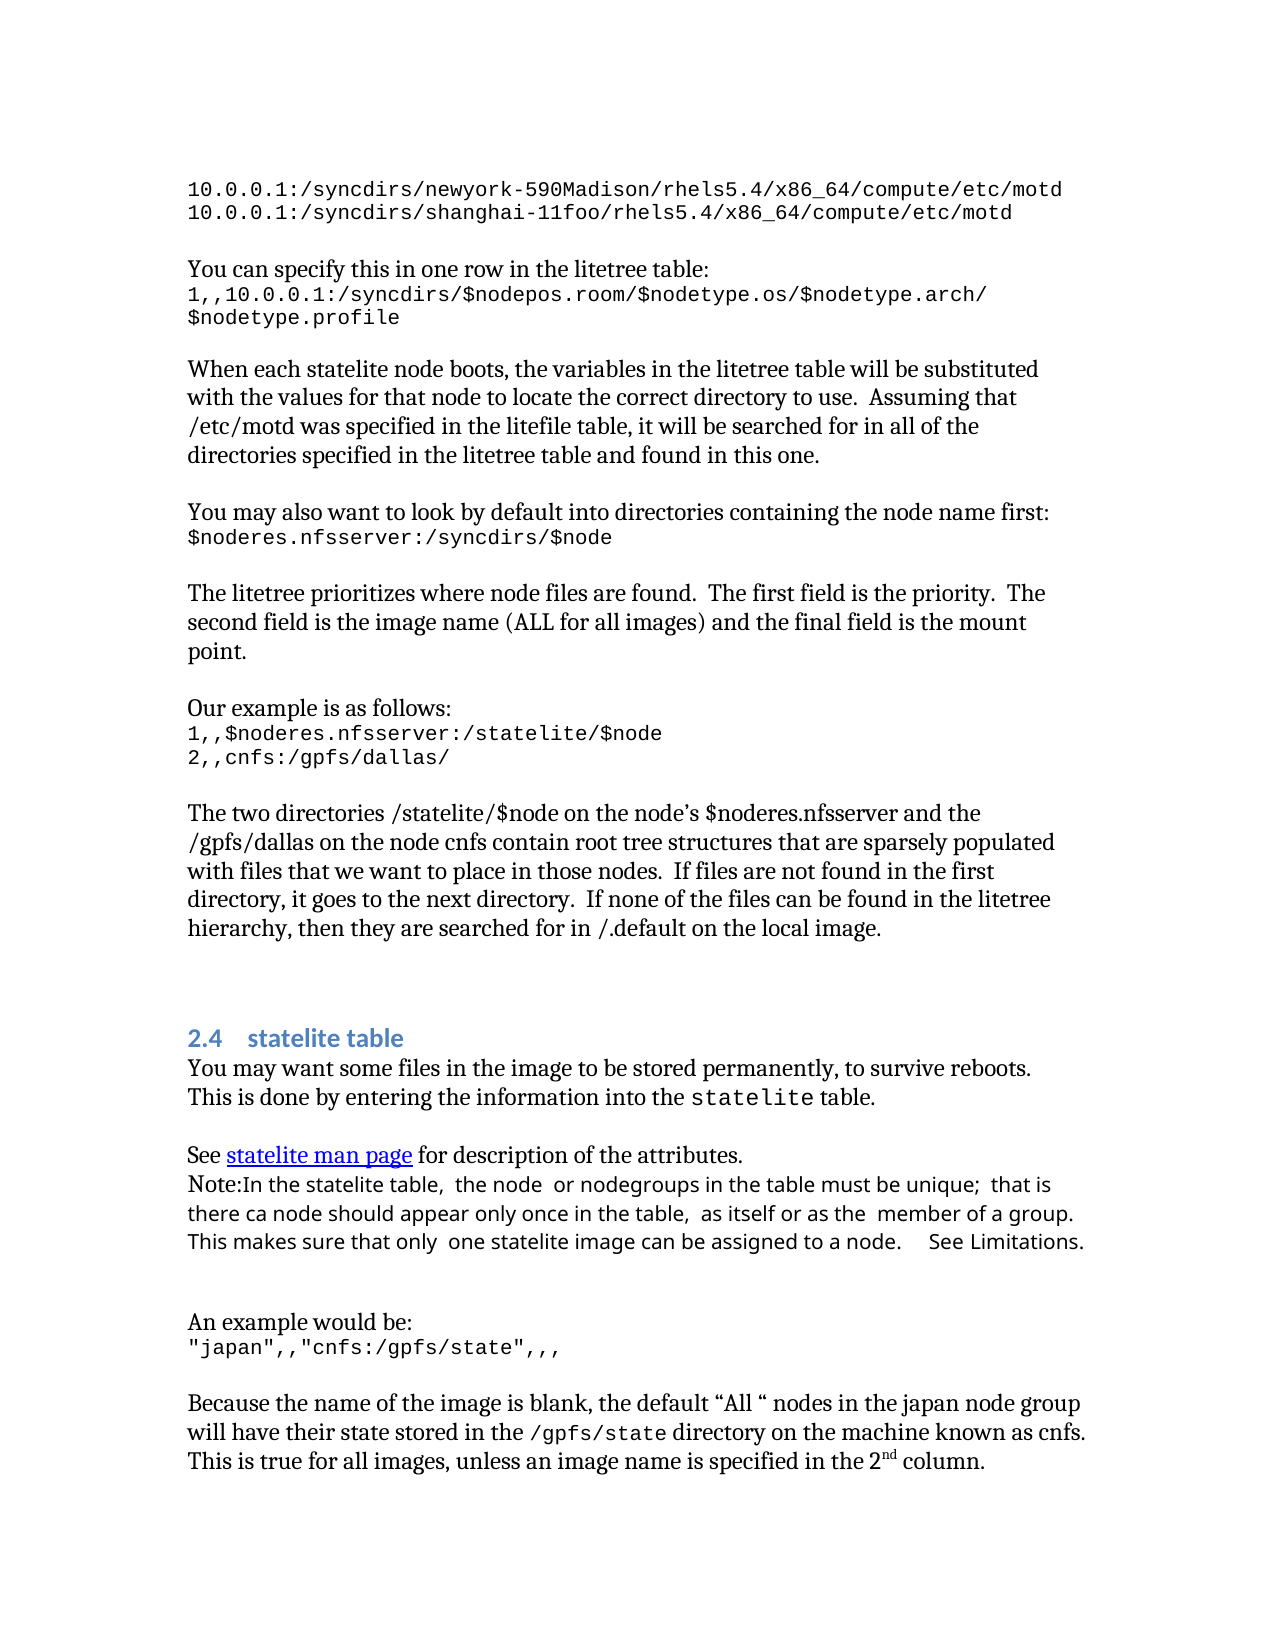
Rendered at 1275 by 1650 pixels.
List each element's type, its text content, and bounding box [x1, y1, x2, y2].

text When each statelite node boots, the variables in the litetree table will be substituted with the values for that node to locate the correct directory to use. Assuming that /etc/motd was specified in the litefile table, it will be searched for in all of the directories specified in the litetree table and found in this one. [187, 354, 1087, 469]
text 10.0.0.1:/syncdirs/newyork-590Madison/rhels5.4/x86_64/compute/etc/motd [187, 179, 1087, 202]
text 1,,10.0.0.1:/syncdirs/$nodepos.room/$nodetype.os/$nodetype.arch/$nodetype.profile [187, 283, 1087, 331]
text Note:In the statelite table, the node or nodegroups in the table must be unique; that is there ca node should appear only once in the table, as itself or as the member of a group. This makes sure that only one statelite image can be assigned to a node. See Limitations. [187, 1170, 1087, 1256]
text You may also want to look by default into directories containing the node name first: [187, 498, 1087, 527]
text You may want some files in the image to be stored permanently, to survive reboots. This is done by entering the information into the statelite table. [187, 1054, 1087, 1112]
text Because the name of the image is blank, the default “All “ nodes in the japan node group will have their state stored in the /gpfs/state directory on the machine known as cnfs. This is true for all images, unless an image name is specified in the 2nd column. [187, 1389, 1087, 1475]
text The litetree prioritizes where node files are found. The first field is the priority. The second field is the image name (ALL for all images) and the final field is the mount point. [187, 579, 1087, 666]
text 2,,cnfs:/gpfs/dallas/ [187, 747, 1087, 770]
text Our example is as follows: [187, 694, 1087, 723]
text You can specify this in one row in the litetree table: [187, 255, 1087, 283]
text The two directories /statelite/$node on the node’s $noderes.nfsserver and the /gpfs/dallas on the node cnfs contain root tree structures that are sparsely populated with files that we want to place in those nodes. If files are not found in the first directory, it goes to the next directory. If none of the files can be found in the litetree hierarchy, then they are searched for in /.default on the local image. [187, 799, 1087, 943]
text See statelite man page for description of the attributes. [187, 1141, 1087, 1170]
text $noderes.nfsserver:/syncdirs/$node [187, 527, 1087, 551]
text "japan",,"cnfs:/gpfs/state",,, [187, 1337, 1087, 1360]
text An example would be: [187, 1308, 1087, 1337]
text 10.0.0.1:/syncdirs/shanghai-11foo/rhels5.4/x86_64/compute/etc/motd [187, 202, 1087, 226]
text 1,,$noderes.nfsserver:/statelite/$node [187, 723, 1087, 747]
subtitle statelite table [187, 1021, 1087, 1054]
